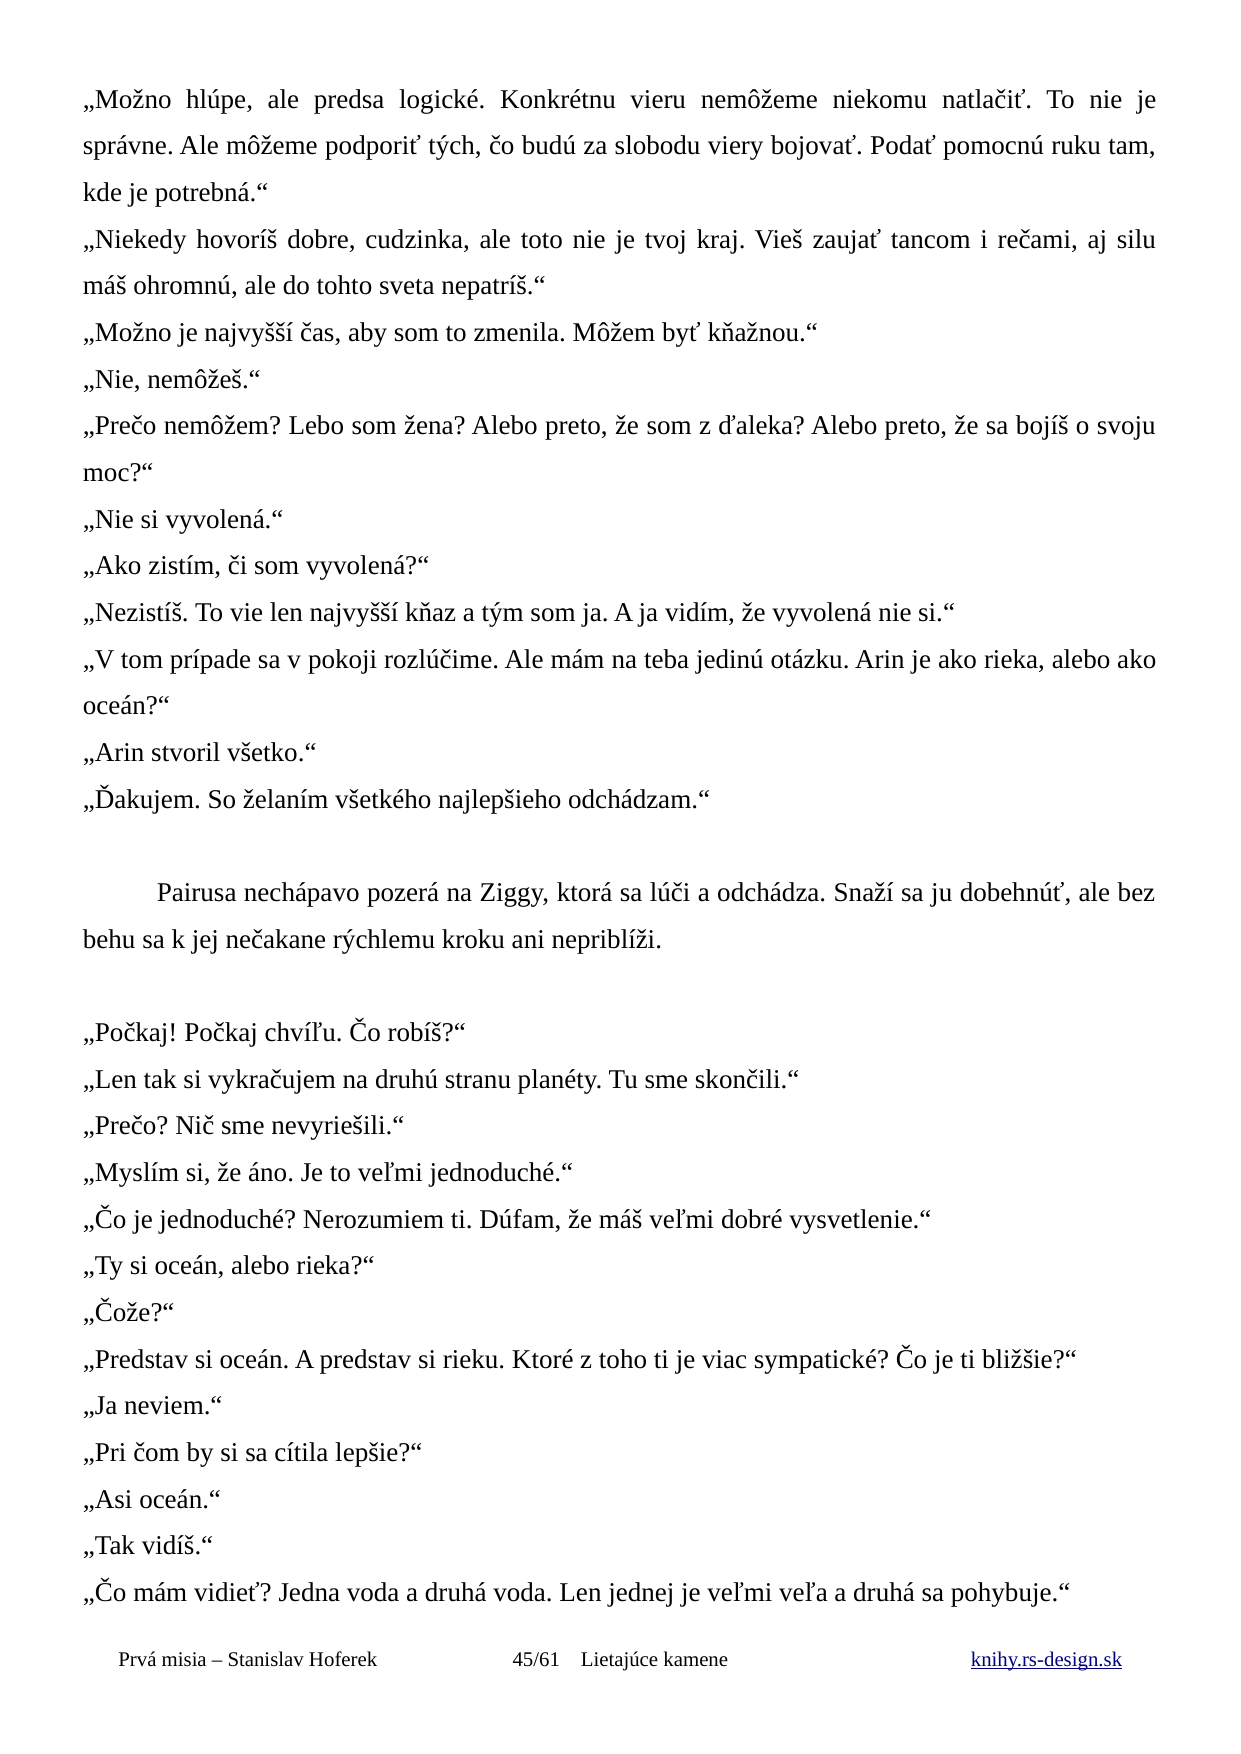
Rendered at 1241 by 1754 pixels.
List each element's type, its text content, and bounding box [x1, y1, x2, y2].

text „Niekedy hovoríš dobre, cudzinka, ale toto nie je tvoj kraj. Vieš zaujať tancom i rečami, aj silu máš ohromnú, ale do tohto sveta nepatríš.“ [83, 223, 1157, 301]
text „V tom prípade sa v pokoji rozlúčime. Ale mám na teba jedinú otázku. Arin je ako rieka, alebo ako oceán?“ [83, 643, 1157, 721]
text „Prečo nemôžem? Lebo som žena? Alebo preto, že som z ďaleka? Alebo preto, že sa bojíš o svoju moc?“ [83, 409, 1157, 487]
text „Nie, nemôžeš.“ [83, 363, 1157, 394]
text „Predstav si oceán. A predstav si rieku. Ktoré z toho ti je viac sympatické? Čo je ti bližšie?“ [83, 1343, 1157, 1374]
text „Len tak si vykračujem na druhú stranu planéty. Tu sme skončili.“ [83, 1063, 1157, 1094]
text „Čože?“ [83, 1296, 1157, 1327]
text „Počkaj! Počkaj chvíľu. Čo robíš?“ [83, 1016, 1157, 1047]
text „Arin stvoril všetko.“ [83, 736, 1157, 767]
text „Nie si vyvolená.“ [83, 503, 1157, 534]
text „Ty si oceán, alebo rieka?“ [83, 1249, 1157, 1281]
text „Myslím si, že áno. Je to veľmi jednoduché.“ [83, 1156, 1157, 1187]
text „Pri čom by si sa cítila lepšie?“ [83, 1436, 1157, 1467]
text „Čo mám vidieť? Jedna voda a druhá voda. Len jednej je veľmi veľa a druhá sa pohybuje.“ [83, 1576, 1157, 1607]
text „Možno hlúpe, ale predsa logické. Konkrétnu vieru nemôžeme niekomu natlačiť. To nie je správne. Ale môžeme podporiť tých, čo budú za slobodu viery bojovať. Podať pomocnú ruku tam, kde je potrebná.“ [83, 83, 1157, 207]
text „Asi oceán.“ [83, 1483, 1157, 1514]
text „Možno je najvyšší čas, aby som to zmenila. Môžem byť kňažnou.“ [83, 316, 1157, 347]
text „Tak vidíš.“ [83, 1529, 1157, 1561]
text „Čo je jednoduché? Nerozumiem ti. Dúfam, že máš veľmi dobré vysvetlenie.“ [83, 1203, 1157, 1234]
text „Prečo? Nič sme nevyriešili.“ [83, 1109, 1157, 1141]
text „Ako zistím, či som vyvolená?“ [83, 549, 1157, 581]
text „Nezistíš. To vie len najvyšší kňaz a tým som ja. A ja vidím, že vyvolená nie si.“ [83, 596, 1157, 627]
text Pairusa nechápavo pozerá na Ziggy, ktorá sa lúči a odchádza. Snaží sa ju dobehnúť, ale bez behu sa k jej nečakane rýchlemu kroku ani nepriblíži. [83, 876, 1157, 954]
text „Ja neviem.“ [83, 1389, 1157, 1421]
text „Ďakujem. So želaním všetkého najlepšieho odchádzam.“ [83, 783, 1157, 814]
